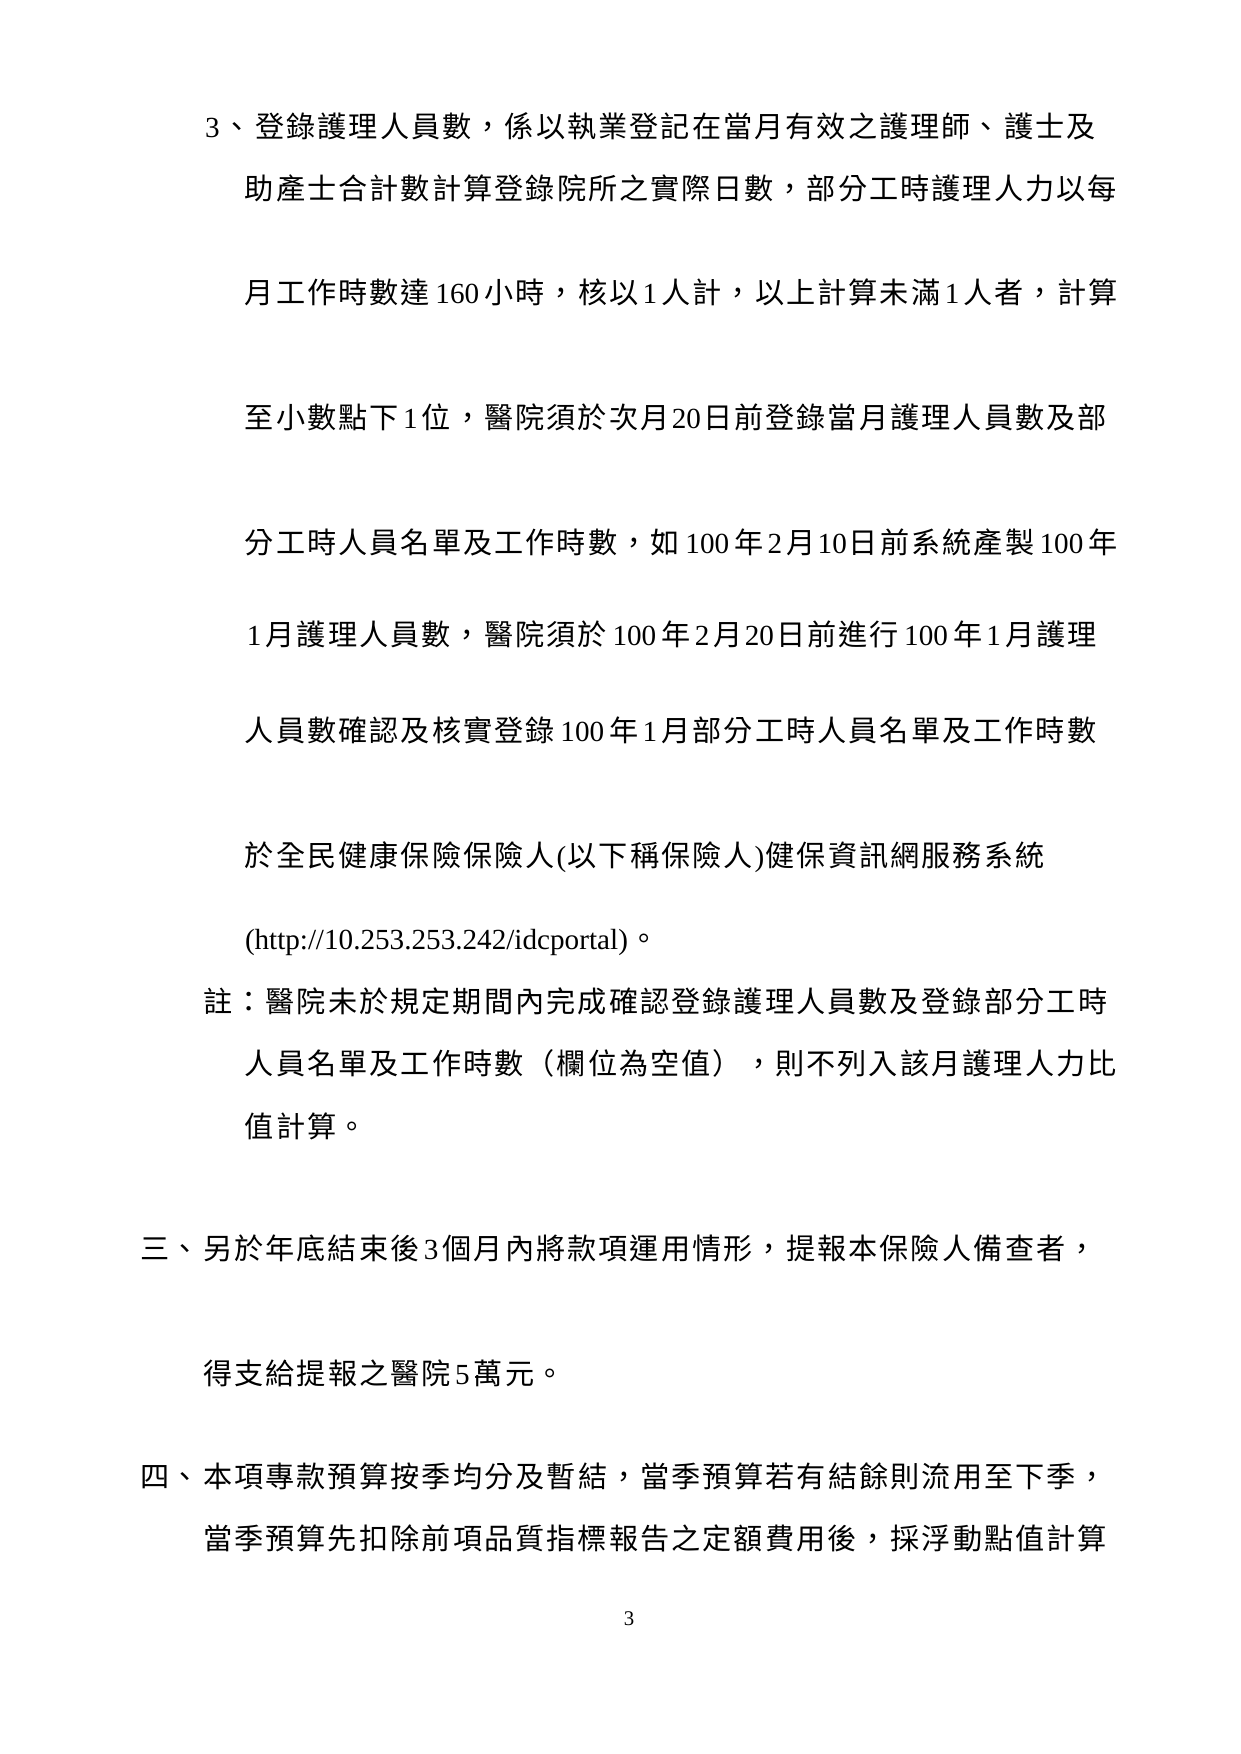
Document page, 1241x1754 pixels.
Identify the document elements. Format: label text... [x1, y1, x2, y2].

text 3、登錄護理人員數，係以執業登記在當月有效之護理師、護士及助產士合計數計算登錄院所之實際日數，部分工時護理人力以每月工作時數達160小時，核以1人計，以上計算未滿1人者，計算至小數點下1位，醫院須於次月20日前登錄當月護理人員數及部分工時人員名單及工作時數，如100年2月10日前系統產製100年1月護理人員數，醫院須於100年2月20日前進行100年1月護理人員數確認及核實登錄100年1月部分工時人員名單及工作時數於全民健康保險保險人(以下稱保險人)健保資訊網服務系統(http://10.253.253.242/idcportal)。 [198, 83, 1118, 958]
text 四、本項專款預算按季均分及暫結，當季預算若有結餘則流用至下季，當季預算先扣除前項品質指標報告之定額費用後，採浮動點值計算 [139, 1433, 1118, 1558]
text 三、另於年底結束後3個月內將款項運用情形，提報本保險人備查者，得支給提報之醫院5萬元。 [139, 1164, 1118, 1414]
text 註：醫院未於規定期間內完成確認登錄護理人員數及登錄部分工時人員名單及工作時數（欄位為空值），則不列入該月護理人力比值計算。 [198, 958, 1118, 1145]
